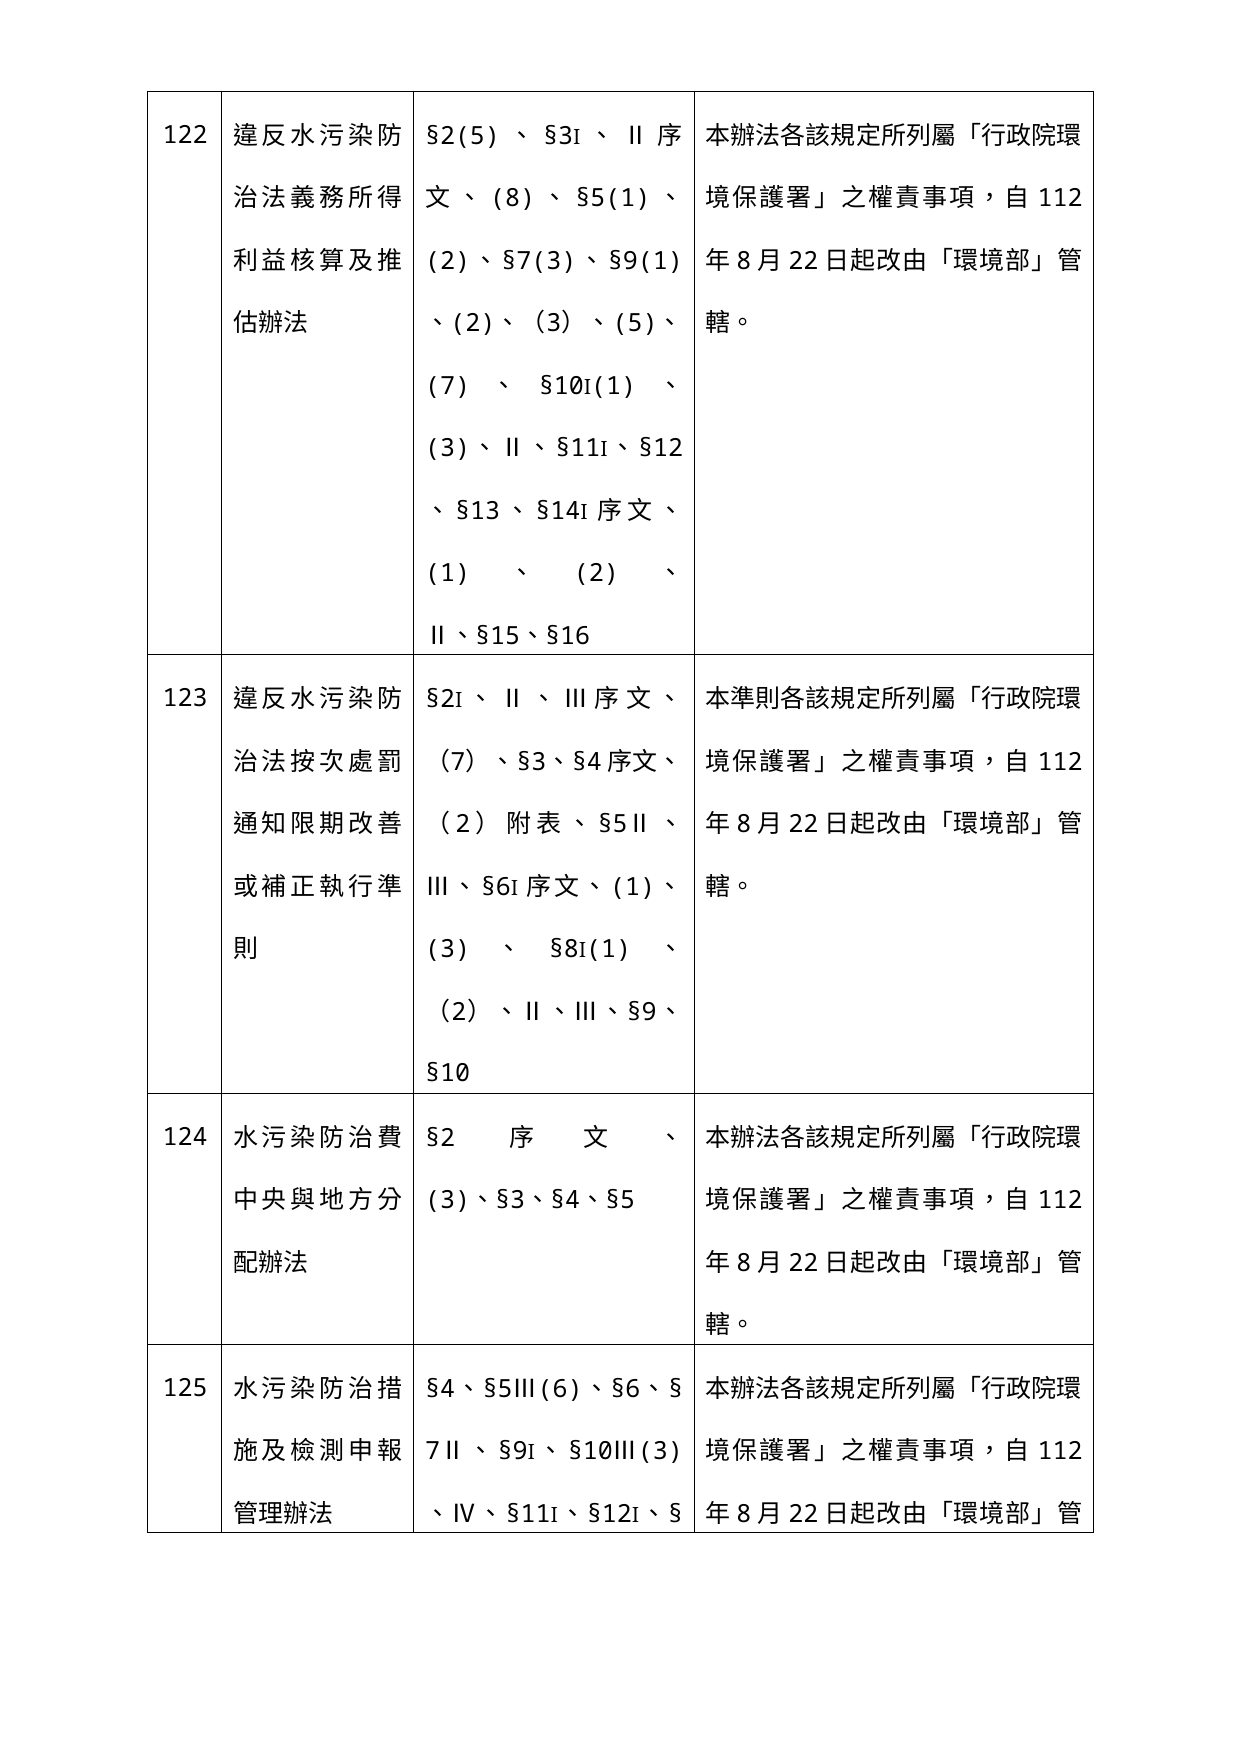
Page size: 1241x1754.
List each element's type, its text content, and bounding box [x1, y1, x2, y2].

table_cell 本辦法各該規定所列屬「行政院環境保護署」之權責事項，自112年8月22日起改由「環境部」管轄。 [695, 1094, 1093, 1344]
table_cell §4、§5Ⅲ(6)、§6、§7Ⅱ、§9Ⅰ、§10Ⅲ(3)、Ⅳ、§11Ⅰ、§12Ⅰ、§ [414, 1345, 694, 1532]
table_cell §2Ⅰ、Ⅱ、Ⅲ序文、（7）、§3、§4序文、（2）附表、§5Ⅱ、Ⅲ、§6Ⅰ序文、(1)、(3)、§8Ⅰ(1)、（2）、Ⅱ、Ⅲ、§9、§10 [414, 655, 694, 1093]
table_cell 125 [148, 1345, 221, 1532]
table_cell §2序文、(3)、§3、§4、§5 [414, 1094, 694, 1344]
table_cell 違反水污染防治法義務所得利益核算及推估辦法 [222, 92, 413, 654]
table_cell §2(5)、§3Ⅰ、Ⅱ序文、(8)、§5(1)、(2)、§7(3)、§9(1)、(2)、（3）、(5)、(7)、§10Ⅰ(1)、(3)、Ⅱ、§11Ⅰ、§12、§13、§14Ⅰ序文、(1)、(2)、Ⅱ、§15、§16 [414, 92, 694, 654]
table_cell 水污染防治措施及檢測申報管理辦法 [222, 1345, 413, 1532]
table_cell 123 [148, 655, 221, 1093]
table_cell 水污染防治費中央與地方分配辦法 [222, 1094, 413, 1344]
table_cell 本辦法各該規定所列屬「行政院環境保護署」之權責事項，自112年8月22日起改由「環境部」管轄。 [695, 92, 1093, 654]
table_cell 違反水污染防治法按次處罰通知限期改善或補正執行準則 [222, 655, 413, 1093]
table_cell 122 [148, 92, 221, 654]
table_cell 本辦法各該規定所列屬「行政院環境保護署」之權責事項，自112年8月22日起改由「環境部」管 [695, 1345, 1093, 1532]
table_cell 124 [148, 1094, 221, 1344]
table_cell 本準則各該規定所列屬「行政院環境保護署」之權責事項，自112年8月22日起改由「環境部」管轄。 [695, 655, 1093, 1093]
